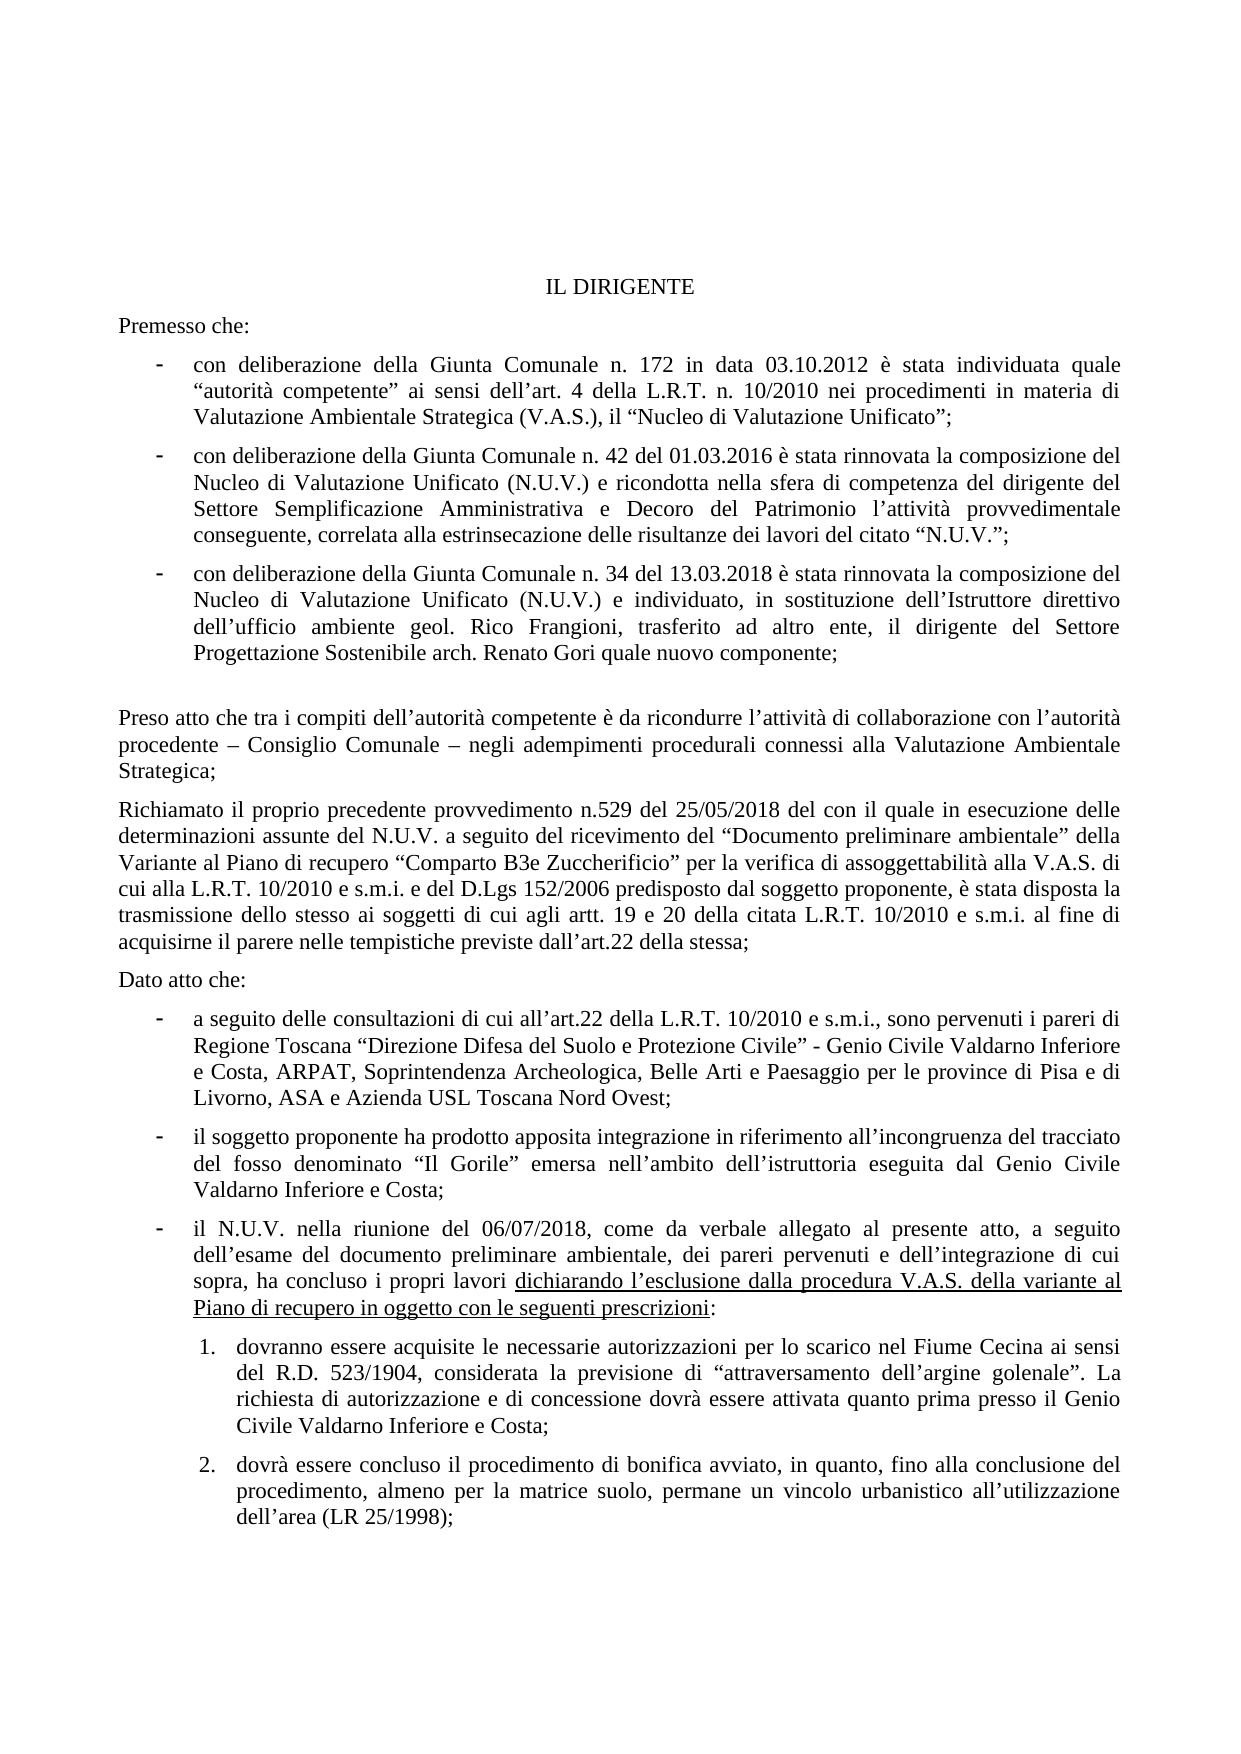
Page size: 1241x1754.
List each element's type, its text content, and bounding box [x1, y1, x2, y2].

text Preso atto che tra i compiti dell’autorità competente è da ricondurre l’attività di collaborazione con l’autorità procedente – Consiglio Comunale – negli adempimenti procedurali connessi alla Valutazione Ambientale Strategica; [118, 704, 1122, 783]
list il soggetto proponente ha prodotto apposita integrazione in riferimento all’incongruenza del tracciato del fosso denominato “Il Gorile” emersa nell’ambito dell’istruttoria eseguita dal Genio Civile Valdarno Inferiore e Costa; [156, 1123, 1122, 1202]
list con deliberazione della Giunta Comunale n. 172 in data 03.10.2012 è stata individuata quale “autorità competente” ai sensi dell’art. 4 della L.R.T. n. 10/2010 nei procedimenti in materia di Valutazione Ambientale Strategica (V.A.S.), il “Nucleo di Valutazione Unificato”; [156, 351, 1122, 430]
text Richiamato il proprio precedente provvedimento n.529 del 25/05/2018 del con il quale in esecuzione delle determinazioni assunte del N.U.V. a seguito del ricevimento del “Documento preliminare ambientale” della Variante al Piano di recupero “Comparto B3e Zuccherificio” per la verifica di assoggettabilità alla V.A.S. di cui alla L.R.T. 10/2010 e s.m.i. e del D.Lgs 152/2006 predisposto dal soggetto proponente, è stata disposta la trasmissione dello stesso ai soggetti di cui agli artt. 19 e 20 della citata L.R.T. 10/2010 e s.m.i. al fine di acquisirne il parere nelle tempistiche previste dall’art.22 della stessa; [118, 796, 1122, 954]
list con deliberazione della Giunta Comunale n. 42 del 01.03.2016 è stata rinnovata la composizione del Nucleo di Valutazione Unificato (N.U.V.) e ricondotta nella sfera di competenza del dirigente del Settore Semplificazione Amministrativa e Decoro del Patrimonio l’attività provvedimentale conseguente, correlata alla estrinsecazione delle risultanze dei lavori del citato “N.U.V.”; [156, 442, 1122, 548]
list il N.U.V. nella riunione del 06/07/2018, come da verbale allegato al presente atto, a seguito dell’esame del documento preliminare ambientale, dei pareri pervenuti e dell’integrazione di cui sopra, ha concluso i propri lavori dichiarando l’esclusione dalla procedura V.A.S. della variante al Piano di recupero in oggetto con le seguenti prescrizioni: [156, 1215, 1122, 1320]
text Dato atto che: [118, 967, 1122, 993]
text Premesso che: [118, 312, 1122, 338]
list con deliberazione della Giunta Comunale n. 34 del 13.03.2018 è stata rinnovata la composizione del Nucleo di Valutazione Unificato (N.U.V.) e individuato, in sostituzione dell’Istruttore direttivo dell’ufficio ambiente geol. Rico Frangioni, trasferito ad altro ente, il dirigente del Settore Progettazione Sostenibile arch. Renato Gori quale nuovo componente; [156, 560, 1122, 666]
list dovranno essere acquisite le necessarie autorizzazioni per lo scarico nel Fiume Cecina ai sensi del R.D. 523/1904, considerata la previsione di “attraversamento dell’argine golenale”. La richiesta di autorizzazione e di concessione dovrà essere attivata quanto prima presso il Genio Civile Valdarno Inferiore e Costa; [199, 1333, 1122, 1438]
text IL DIRIGENTE [118, 273, 1122, 299]
list a seguito delle consultazioni di cui all’art.22 della L.R.T. 10/2010 e s.m.i., sono pervenuti i pareri di Regione Toscana “Direzione Difesa del Suolo e Protezione Civile” - Genio Civile Valdarno Inferiore e Costa, ARPAT, Soprintendenza Archeologica, Belle Arti e Paesaggio per le province di Pisa e di Livorno, ASA e Azienda USL Toscana Nord Ovest; [156, 1005, 1122, 1111]
list dovrà essere concluso il procedimento di bonifica avviato, in quanto, fino alla conclusione del procedimento, almeno per la matrice suolo, permane un vincolo urbanistico all’utilizzazione dell’area (LR 25/1998); [199, 1451, 1122, 1530]
